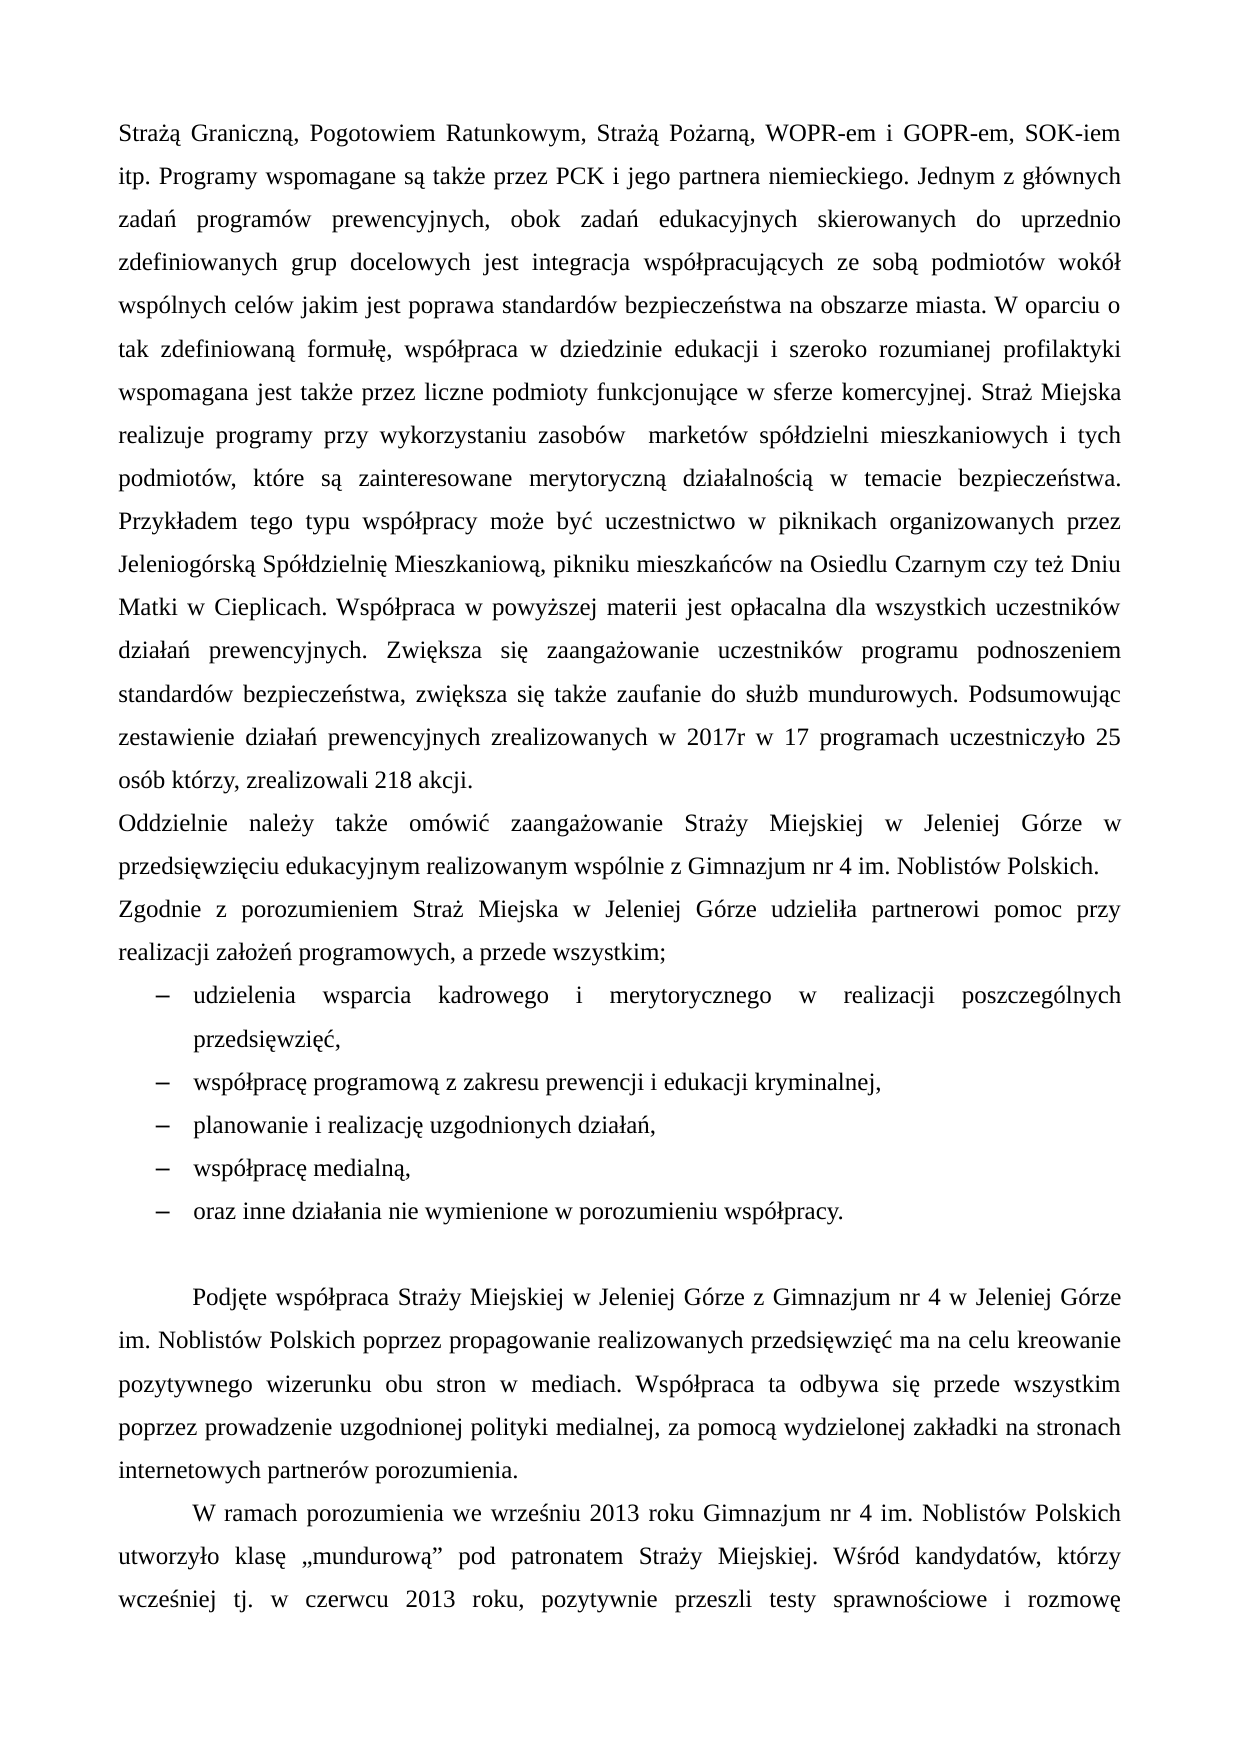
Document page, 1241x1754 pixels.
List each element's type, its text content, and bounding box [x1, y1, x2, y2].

text Strażą Graniczną, Pogotowiem Ratunkowym, Strażą Pożarną, WOPR-em i GOPR-em, SOK-iem itp. Programy wspomagane są także przez PCK i jego partnera niemieckiego. Jednym z głównych zadań programów prewencyjnych, obok zadań edukacyjnych skierowanych do uprzednio zdefiniowanych grup docelowych jest integracja współpracujących ze sobą podmiotów wokół wspólnych celów jakim jest poprawa standardów bezpieczeństwa na obszarze miasta. W oparciu o tak zdefiniowaną formułę, współpraca w dziedzinie edukacji i szeroko rozumianej profilaktyki wspomagana jest także przez liczne podmioty funkcjonujące w sferze komercyjnej. Straż Miejska realizuje programy przy wykorzystaniu zasobów marketów spółdzielni mieszkaniowych i tych podmiotów, które są zainteresowane merytoryczną działalnością w temacie bezpieczeństwa. Przykładem tego typu współpracy może być uczestnictwo w piknikach organizowanych przez Jeleniogórską Spółdzielnię Mieszkaniową, pikniku mieszkańców na Osiedlu Czarnym czy też Dniu Matki w Cieplicach. Współpraca w powyższej materii jest opłacalna dla wszystkich uczestników działań prewencyjnych. Zwiększa się zaangażowanie uczestników programu podnoszeniem standardów bezpieczeństwa, zwiększa się także zaufanie do służb mundurowych. Podsumowując zestawienie działań prewencyjnych zrealizowanych w 2017r w 17 programach uczestniczyło 25 osób którzy, zrealizowali 218 akcji. [118, 118, 1122, 794]
list współpracę medialną, [156, 1153, 1122, 1182]
list oraz inne działania nie wymienione w porozumieniu współpracy. [156, 1196, 1122, 1225]
list udzielenia wsparcia kadrowego i merytorycznego w realizacji poszczególnych przedsięwzięć, [156, 981, 1122, 1052]
list planowanie i realizację uzgodnionych działań, [156, 1110, 1122, 1139]
text Zgodnie z porozumieniem Straż Miejska w Jeleniej Górze udzieliła partnerowi pomoc przy realizacji założeń programowych, a przede wszystkim; [118, 894, 1122, 966]
text Podjęte współpraca Straży Miejskiej w Jeleniej Górze z Gimnazjum nr 4 w Jeleniej Górze im. Noblistów Polskich poprzez propagowanie realizowanych przedsięwzięć ma na celu kreowanie pozytywnego wizerunku obu stron w mediach. Współpraca ta odbywa się przede wszystkim poprzez prowadzenie uzgodnionej polityki medialnej, za pomocą wydzielonej zakładki na stronach internetowych partnerów porozumienia. [118, 1282, 1122, 1484]
list współpracę programową z zakresu prewencji i edukacji kryminalnej, [156, 1067, 1122, 1096]
text Oddzielnie należy także omówić zaangażowanie Straży Miejskiej w Jeleniej Górze w przedsięwzięciu edukacyjnym realizowanym wspólnie z Gimnazjum nr 4 im. Noblistów Polskich. [118, 808, 1122, 880]
text W ramach porozumienia we wrześniu 2013 roku Gimnazjum nr 4 im. Noblistów Polskich utworzyło klasę „mundurową” pod patronatem Straży Miejskiej. Wśród kandydatów, którzy wcześniej tj. w czerwcu 2013 roku, pozytywnie przeszli testy sprawnościowe i rozmowę [118, 1498, 1122, 1613]
